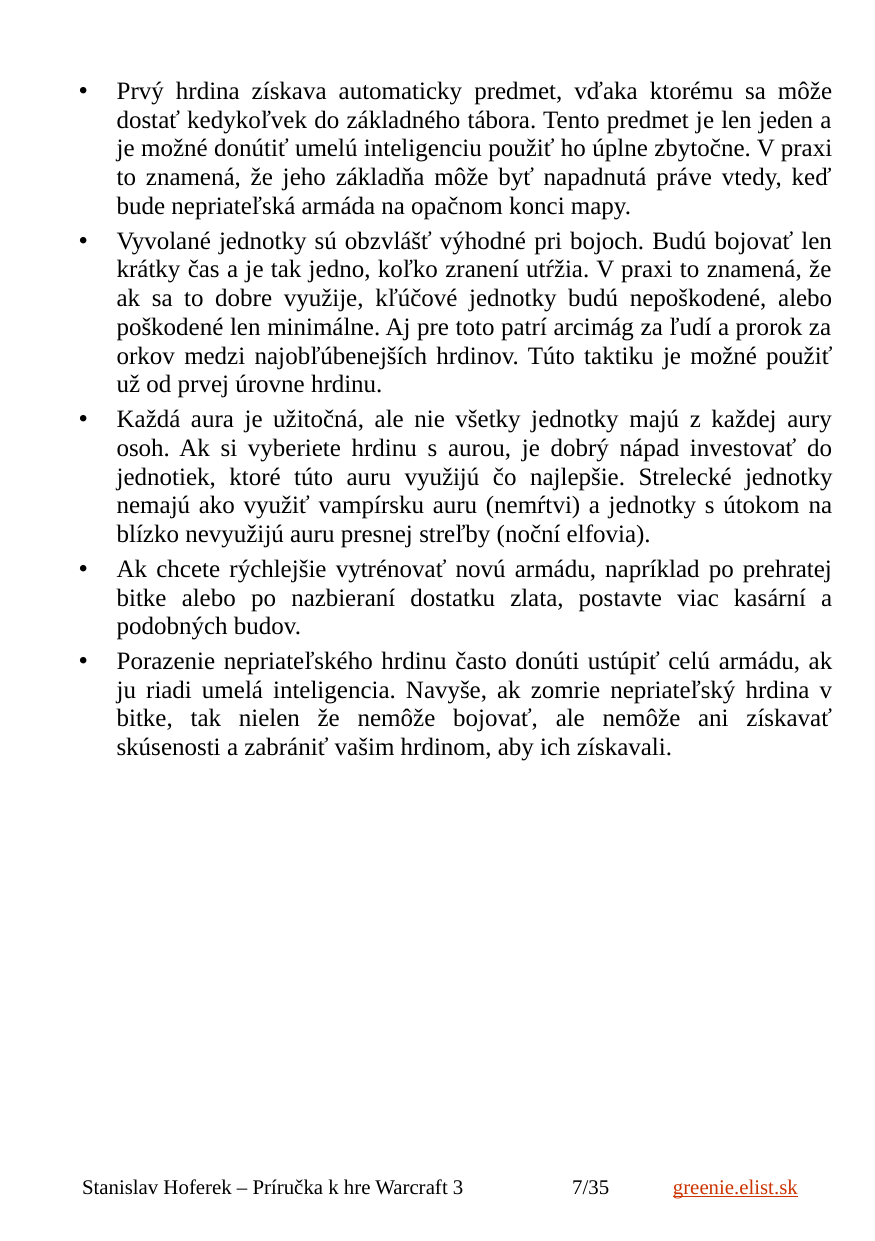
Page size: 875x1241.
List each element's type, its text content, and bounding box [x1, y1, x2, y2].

list Každá aura je užitočná, ale nie všetky jednotky majú z každej aury osoh. Ak si vyberiete hrdinu s aurou, je dobrý nápad investovať do jednotiek, ktoré túto auru využijú čo najlepšie. Strelecké jednotky nemajú ako využiť vampírsku auru (nemŕtvi) a jednotky s útokom na blízko nevyužijú auru presnej streľby (noční elfovia). [79, 404, 833, 548]
list Vyvolané jednotky sú obzvlášť výhodné pri bojoch. Budú bojovať len krátky čas a je tak jedno, koľko zranení utŕžia. V praxi to znamená, že ak sa to dobre využije, kľúčové jednotky budú nepoškodené, alebo poškodené len minimálne. Aj pre toto patrí arcimág za ľudí a prorok za orkov medzi najobľúbenejších hrdinov. Túto taktiku je možné použiť už od prvej úrovne hrdinu. [79, 226, 833, 398]
list Porazenie nepriateľského hrdinu často donúti ustúpiť celú armádu, ak ju riadi umelá inteligencia. Navyše, ak zomrie nepriateľský hrdina v bitke, tak nielen že nemôže bojovať, ale nemôže ani získavať skúsenosti a zabrániť vašim hrdinom, aby ich získavali. [79, 646, 833, 761]
list Ak chcete rýchlejšie vytrénovať novú armádu, napríklad po prehratej bitke alebo po nazbieraní dostatku zlata, postavte viac kasární a podobných budov. [79, 554, 833, 640]
list Prvý hrdina získava automaticky predmet, vďaka ktorému sa môže dostať kedykoľvek do základného tábora. Tento predmet je len jeden a je možné donútiť umelú inteligenciu použiť ho úplne zbytočne. V praxi to znamená, že jeho základňa môže byť napadnutá práve vtedy, keď bude nepriateľská armáda na opačnom konci mapy. [79, 76, 833, 220]
